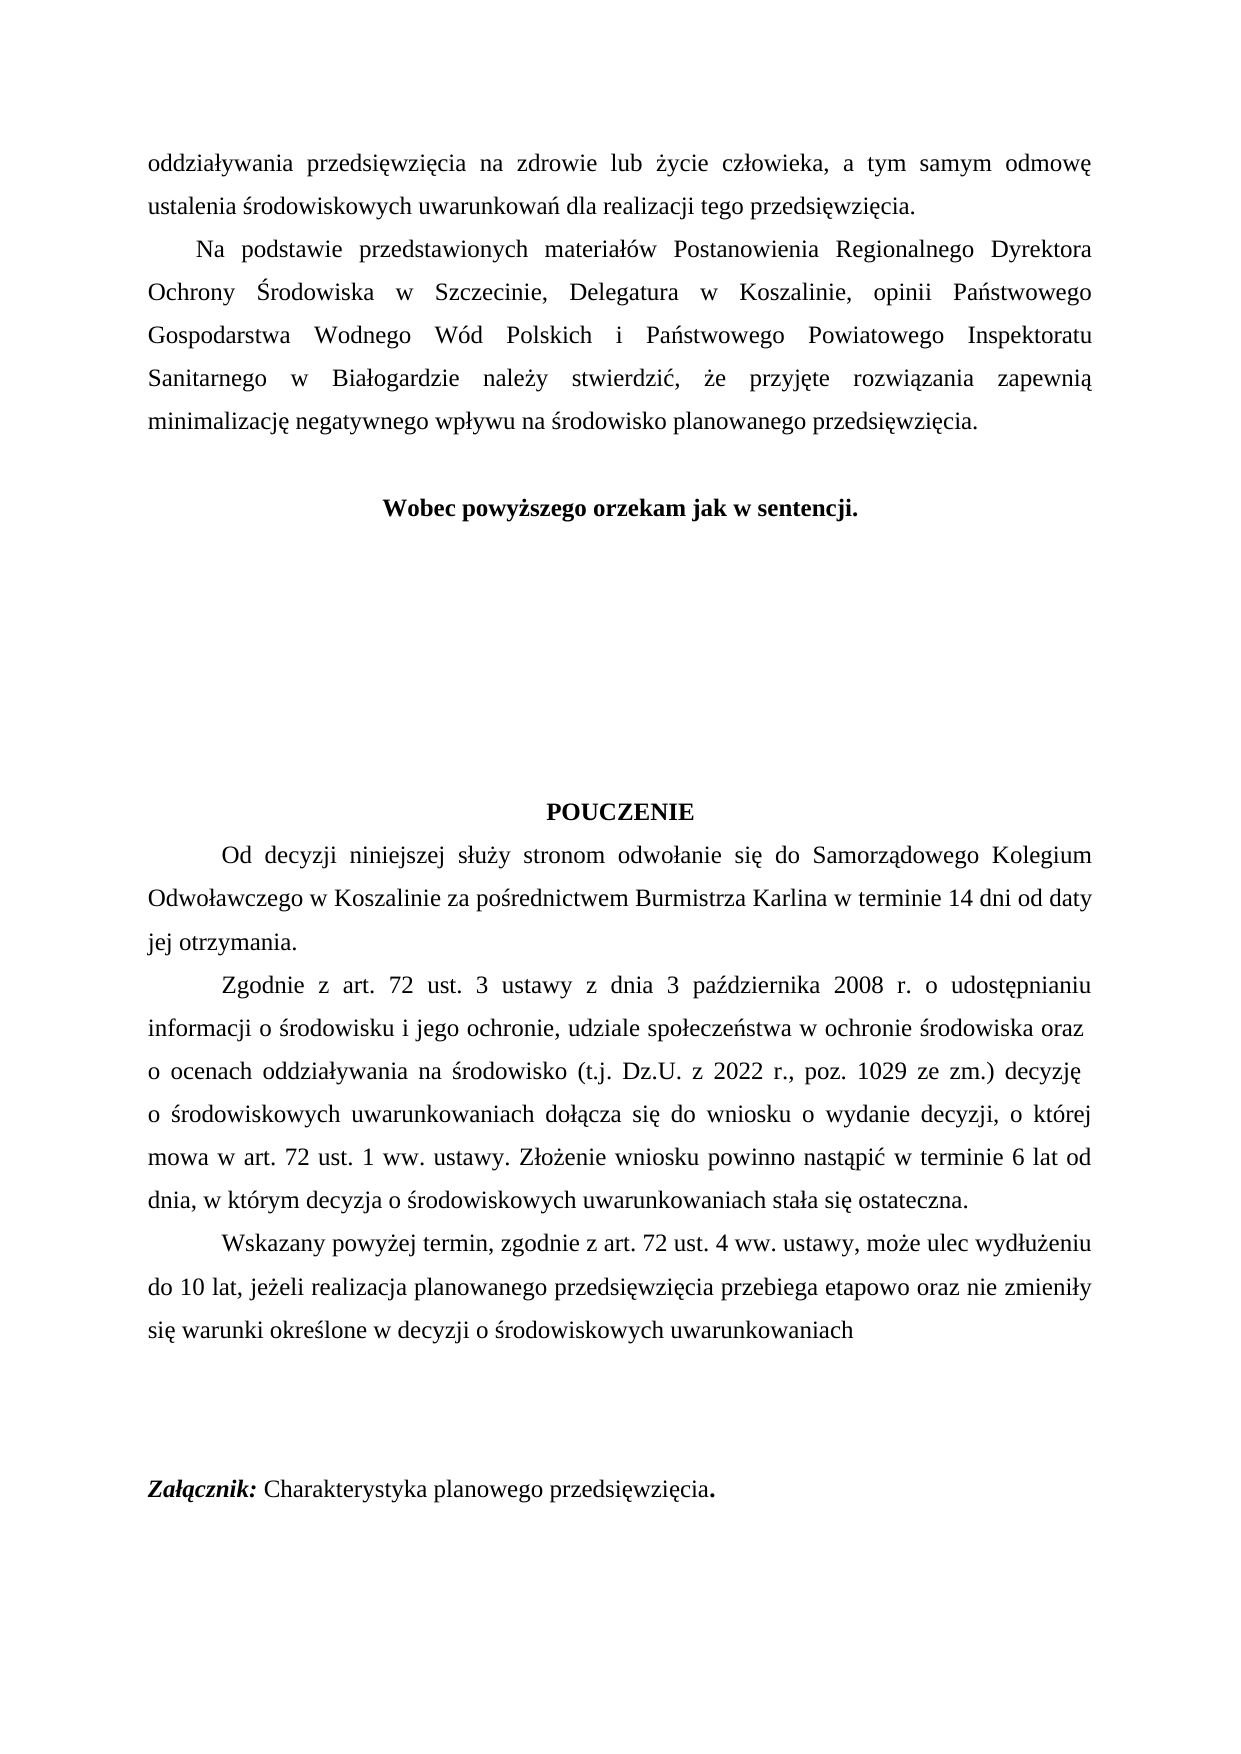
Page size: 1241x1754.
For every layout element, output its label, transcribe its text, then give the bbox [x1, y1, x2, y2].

text Na podstawie przedstawionych materiałów Postanowienia Regionalnego Dyrektora Ochrony Środowiska w Szczecinie, Delegatura w Koszalinie, opinii Państwowego Gospodarstwa Wodnego Wód Polskich i Państwowego Powiatowego Inspektoratu Sanitarnego w Białogardzie należy stwierdzić, że przyjęte rozwiązania zapewnią minimalizację negatywnego wpływu na środowisko planowanego przedsięwzięcia. [148, 234, 1093, 435]
text Zgodnie z art. 72 ust. 3 ustawy z dnia 3 października 2008 r. o udostępnianiu informacji o środowisku i jego ochronie, udziale społeczeństwa w ochronie środowiska oraz o ocenach oddziaływania na środowisko (t.j. Dz.U. z 2022 r., poz. 1029 ze zm.) decyzję o środowiskowych uwarunkowaniach dołącza się do wniosku o wydanie decyzji, o której mowa w art. 72 ust. 1 ww. ustawy. Złożenie wniosku powinno nastąpić w terminie 6 lat od dnia, w którym decyzja o środowiskowych uwarunkowaniach stała się ostateczna. [148, 970, 1093, 1214]
text Wobec powyższego orzekam jak w sentencji. [148, 493, 1093, 521]
text Od decyzji niniejszej służy stronom odwołanie się do Samorządowego Kolegium Odwoławczego w Koszalinie za pośrednictwem Burmistrza Karlina w terminie 14 dni od daty jej otrzymania. [148, 840, 1093, 955]
text POUCZENIE [148, 797, 1093, 826]
text Wskazany powyżej termin, zgodnie z art. 72 ust. 4 ww. ustawy, może ulec wydłużeniu do 10 lat, jeżeli realizacja planowanego przedsięwzięcia przebiega etapowo oraz nie zmieniły się warunki określone w decyzji o środowiskowych uwarunkowaniach [148, 1228, 1093, 1343]
text oddziaływania przedsięwzięcia na zdrowie lub życie człowieka, a tym samym odmowę ustalenia środowiskowych uwarunkowań dla realizacji tego przedsięwzięcia. [148, 148, 1093, 219]
text Załącznik: Charakterystyka planowego przedsięwzięcia. [148, 1474, 1093, 1502]
